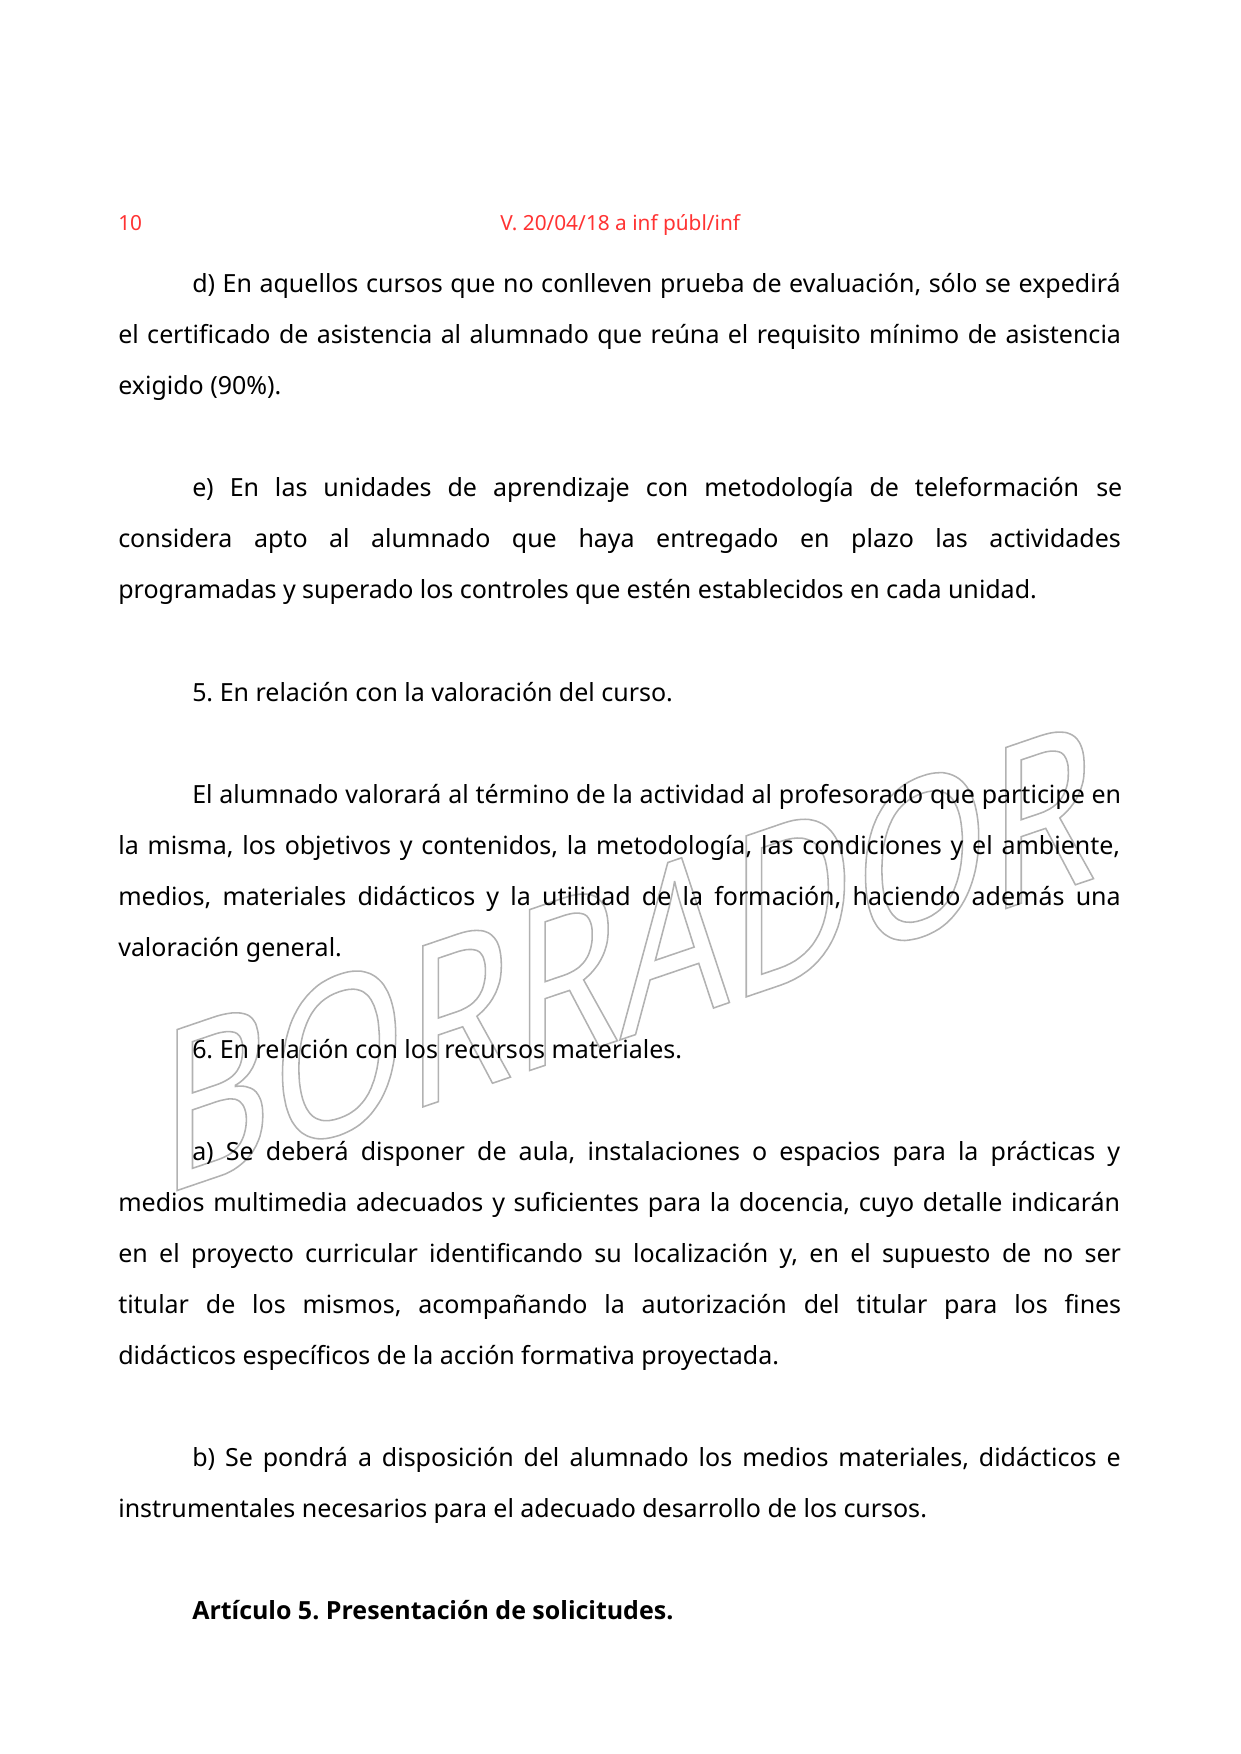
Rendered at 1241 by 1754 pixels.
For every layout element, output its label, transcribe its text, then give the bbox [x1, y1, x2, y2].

text 6. En relación con los recursos materiales. [194, 1033, 241, 1066]
picture [422, 930, 511, 1107]
picture [865, 772, 979, 941]
text 6. En relación con los recursos materiales. [440, 1032, 481, 1066]
text 6. En relación con los recursos materiales. [300, 1032, 378, 1066]
text 6. En relación con los recursos materiales. [394, 1032, 422, 1066]
picture [619, 857, 730, 1040]
text El alumnado valorará al término de la actividad al profesorado que participe en la misma, los objetivos y contenidos, la metodología, las condiciones y el ambiente, medios, materiales didácticos y la utilidad de la formación, haciendo además una valoración general. [118, 776, 1122, 963]
text Artículo 5. Presentación de solicitudes. [118, 1593, 1122, 1627]
text 6. En relación con los recursos materiales. [118, 1032, 176, 1066]
picture [590, 894, 597, 903]
text d) En aquellos cursos que no conlleven prueba de evaluación, sólo se expedirá el certificado de asistencia al alumnado que reúna el requisito mínimo de asistencia exigido (90%). [118, 266, 1122, 402]
picture [282, 971, 396, 1139]
picture [896, 791, 903, 801]
text 6. En relación con los recursos materiales. [255, 1032, 286, 1066]
text e) En las unidades de aprendizaje con metodología de teleformación se considera apto al alumnado que haya entregado en plazo las actividades programadas y superado los controles que estén establecidos en cada unidad. [118, 470, 1122, 606]
text 6. En relación con los recursos materiales. [546, 1032, 1122, 1066]
text 6. En relación con los recursos materiales. [488, 1032, 528, 1066]
picture [1005, 732, 1094, 909]
picture [529, 894, 618, 1071]
text 5. En relación con la valoración del curso. [118, 674, 1122, 708]
picture [177, 1012, 263, 1191]
picture [746, 819, 845, 997]
text b) Se pondrá a disposición del alumnado los medios materiales, didácticos e instrumentales necesarios para el adecuado desarrollo de los cursos. [118, 1440, 1122, 1525]
text a) Se deberá disponer de aula, instalaciones o espacios para la prácticas y medios multimedia adecuados y suficientes para la docencia, cuyo detalle indicarán en el proyecto curricular identificando su localización y, en el supuesto de no ser titular de los mismos, acompañando la autorización del titular para los fines didácticos específicos de la acción formativa proyectada. [118, 1134, 1122, 1372]
